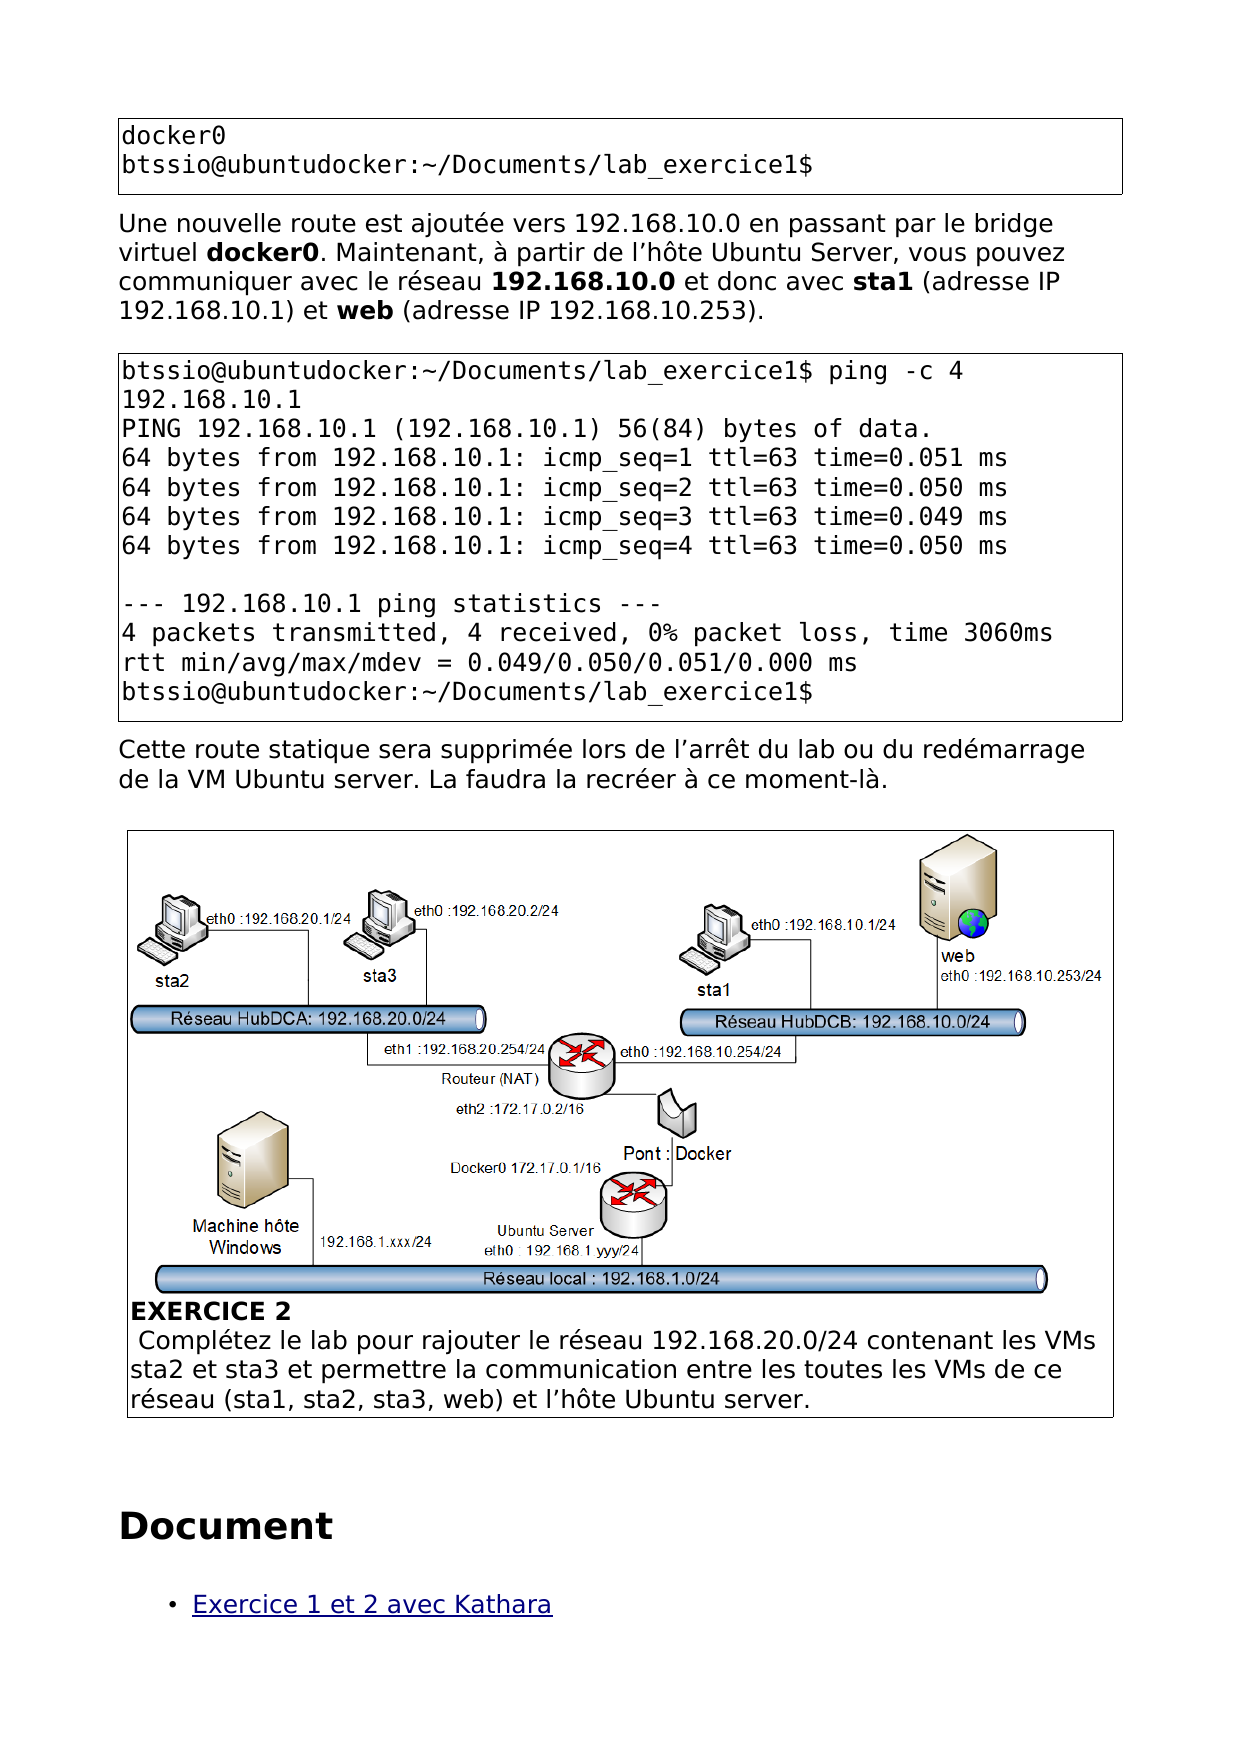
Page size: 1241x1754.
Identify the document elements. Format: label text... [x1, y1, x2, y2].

text Une nouvelle route est ajoutée vers 192.168.10.0 en passant par le bridge virtuel docker0. Maintenant, à partir de l’hôte Ubuntu Server, vous pouvez communiquer avec le réseau 192.168.10.0 et donc avec sta1 (adresse IP 192.168.10.1) et web (adresse IP 192.168.10.253). [118, 209, 1122, 326]
text Cette route statique sera supprimée lors de l’arrêt du lab ou du redémarrage de la VM Ubuntu server. La faudra la recréer à ce moment-là. [118, 736, 1122, 794]
table_header docker0 btssio@ubuntudocker:~/Documents/lab_exercice1$ [119, 119, 1122, 194]
table_header btssio@ubuntudocker:~/Documents/lab_exercice1$ ping -c 4 192.168.10.1 PING 192.168.10.1 (192.168.10.1) 56(84) bytes of data. 64 bytes from 192.168.10.1: icmp_seq=1 ttl=63 time=0.051 ms 64 bytes from 192.168.10.1: icmp_seq=2 ttl=63 time=0.050 ms 64 bytes from 192.168.10.1: icmp_seq=3 ttl=63 time=0.049 ms 64 bytes from 192.168.10.1: icmp_seq=4 ttl=63 time=0.050 ms --- 192.168.10.1 ping statistics --- 4 packets transmitted, 4 received, 0% packet loss, time 3060ms rtt min/avg/max/mdev = 0.049/0.050/0.051/0.000 ms btssio@ubuntudocker:~/Documents/lab_exercice1$ [119, 354, 1122, 721]
subtitle Document [118, 1504, 1122, 1548]
picture [129, 833, 1111, 1298]
list Exercice 1 et 2 avec Kathara [177, 1590, 1122, 1619]
table_header EXERCICE 2 Complétez le lab pour rajouter le réseau 192.168.20.0/24 contenant les VMs sta2 et sta3 et permettre la communication entre les toutes les VMs de ce réseau (sta1, sta2, sta3, web) et l’hôte Ubuntu server. [128, 831, 1113, 1417]
